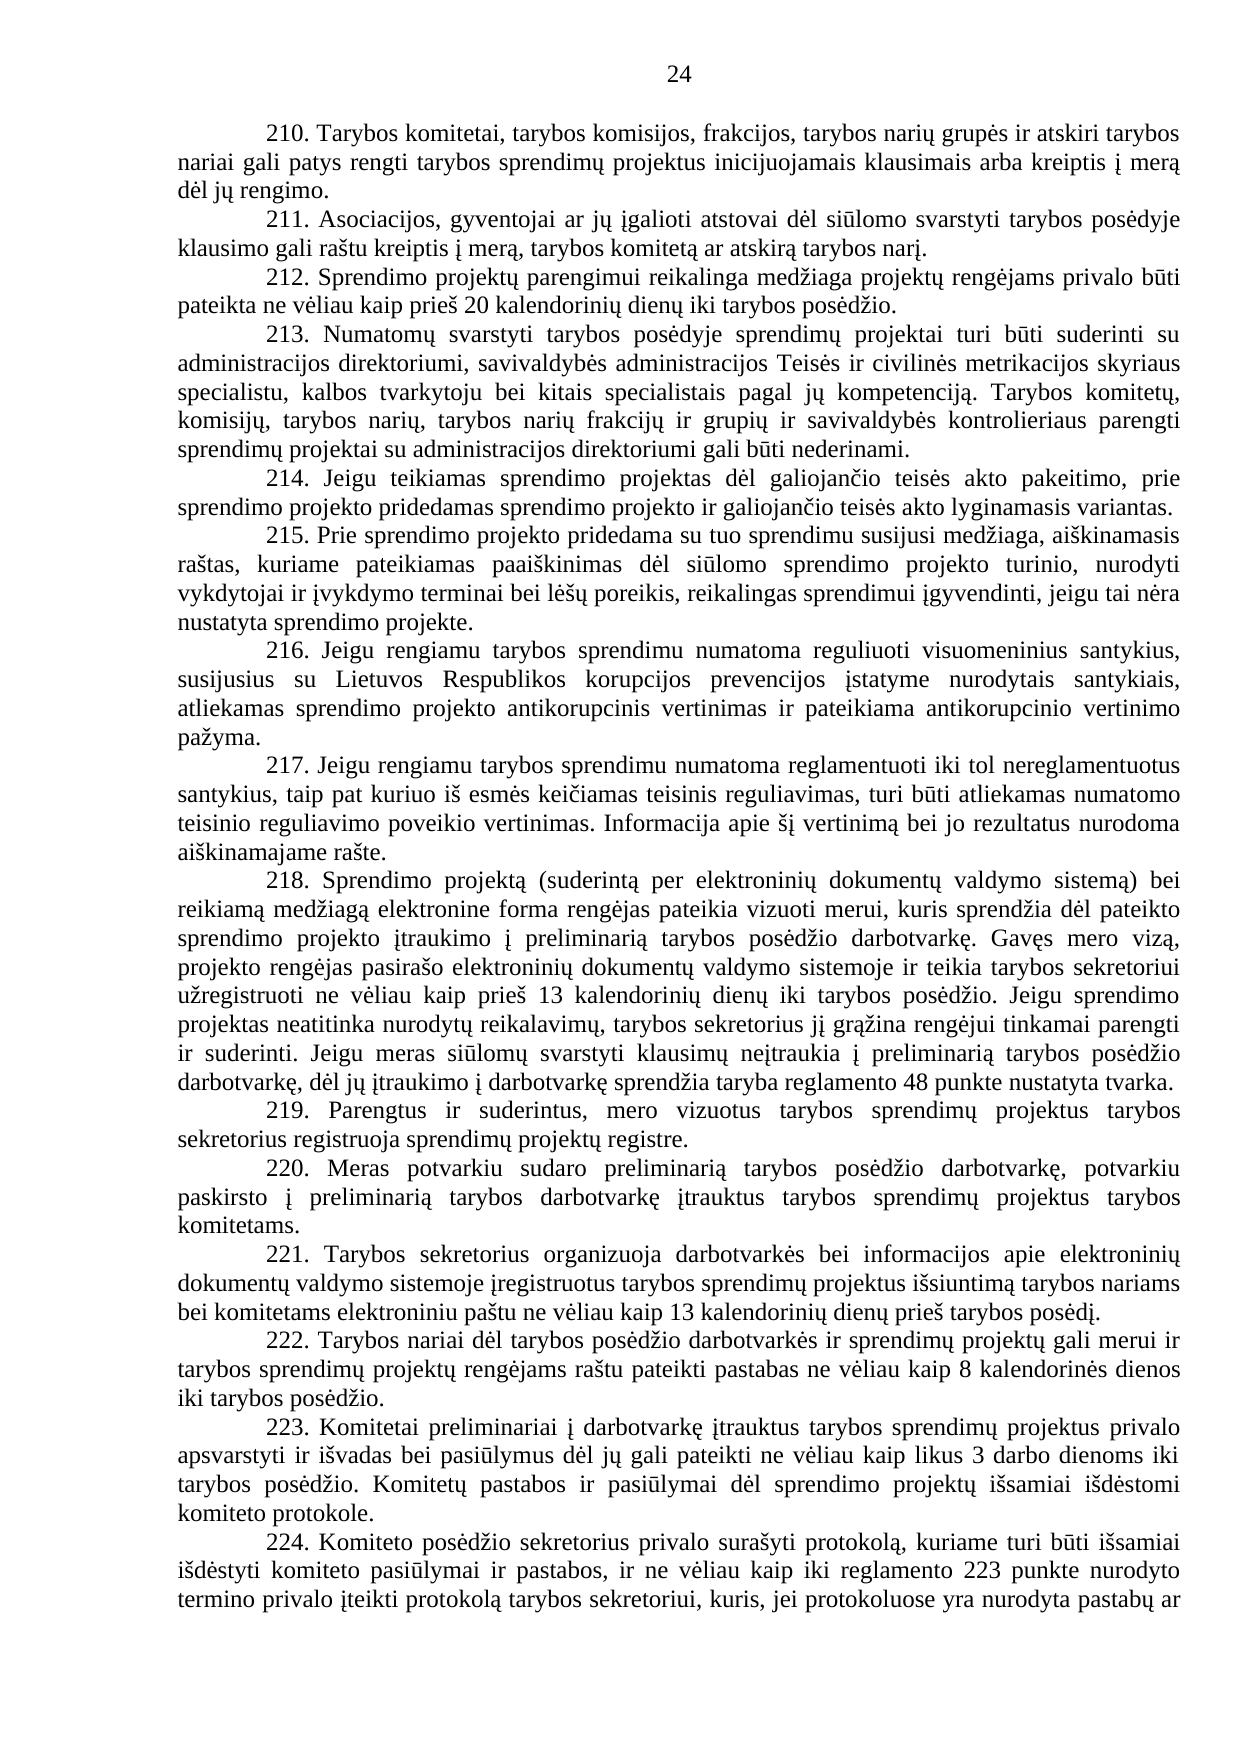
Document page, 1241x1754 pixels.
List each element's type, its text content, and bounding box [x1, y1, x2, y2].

text 216. Jeigu rengiamu tarybos sprendimu numatoma reguliuoti visuomeninius santykius, susijusius su Lietuvos Respublikos korupcijos prevencijos įstatyme nurodytais santykiais, atliekamas sprendimo projekto antikorupcinis vertinimas ir pateikiama antikorupcinio vertinimo pažyma. [177, 636, 1181, 751]
text 217. Jeigu rengiamu tarybos sprendimu numatoma reglamentuoti iki tol nereglamentuotus santykius, taip pat kuriuo iš esmės keičiamas teisinis reguliavimas, turi būti atliekamas numatomo teisinio reguliavimo poveikio vertinimas. Informacija apie šį vertinimą bei jo rezultatus nurodoma aiškinamajame rašte. [177, 751, 1181, 866]
text 222. Tarybos nariai dėl tarybos posėdžio darbotvarkės ir sprendimų projektų gali merui ir tarybos sprendimų projektų rengėjams raštu pateikti pastabas ne vėliau kaip 8 kalendorinės dienos iki tarybos posėdžio. [177, 1326, 1181, 1412]
text 224. Komiteto posėdžio sekretorius privalo surašyti protokolą, kuriame turi būti išsamiai išdėstyti komiteto pasiūlymai ir pastabos, ir ne vėliau kaip iki reglamento 223 punkte nurodyto termino privalo įteikti protokolą tarybos sekretoriui, kuris, jei protokoluose yra nurodyta pastabų ar [177, 1527, 1181, 1613]
text 215. Prie sprendimo projekto pridedama su tuo sprendimu susijusi medžiaga, aiškinamasis raštas, kuriame pateikiamas paaiškinimas dėl siūlomo sprendimo projekto turinio, nurodyti vykdytojai ir įvykdymo terminai bei lėšų poreikis, reikalingas sprendimui įgyvendinti, jeigu tai nėra nustatyta sprendimo projekte. [177, 521, 1181, 636]
text 213. Numatomų svarstyti tarybos posėdyje sprendimų projektai turi būti suderinti su administracijos direktoriumi, savivaldybės administracijos Teisės ir civilinės metrikacijos skyriaus specialistu, kalbos tvarkytoju bei kitais specialistais pagal jų kompetenciją. Tarybos komitetų, komisijų, tarybos narių, tarybos narių frakcijų ir grupių ir savivaldybės kontrolieriaus parengti sprendimų projektai su administracijos direktoriumi gali būti nederinami. [177, 319, 1181, 463]
text 210. Tarybos komitetai, tarybos komisijos, frakcijos, tarybos narių grupės ir atskiri tarybos nariai gali patys rengti tarybos sprendimų projektus inicijuojamais klausimais arba kreiptis į merą dėl jų rengimo. [177, 118, 1181, 204]
text 223. Komitetai preliminariai į darbotvarkę įtrauktus tarybos sprendimų projektus privalo apsvarstyti ir išvadas bei pasiūlymus dėl jų gali pateikti ne vėliau kaip likus 3 darbo dienoms iki tarybos posėdžio. Komitetų pastabos ir pasiūlymai dėl sprendimo projektų išsamiai išdėstomi komiteto protokole. [177, 1412, 1181, 1527]
text 211. Asociacijos, gyventojai ar jų įgalioti atstovai dėl siūlomo svarstyti tarybos posėdyje klausimo gali raštu kreiptis į merą, tarybos komitetą ar atskirą tarybos narį. [177, 204, 1181, 262]
text 221. Tarybos sekretorius organizuoja darbotvarkės bei informacijos apie elektroninių dokumentų valdymo sistemoje įregistruotus tarybos sprendimų projektus išsiuntimą tarybos nariams bei komitetams elektroniniu paštu ne vėliau kaip 13 kalendorinių dienų prieš tarybos posėdį. [177, 1239, 1181, 1326]
text 219. Parengtus ir suderintus, mero vizuotus tarybos sprendimų projektus tarybos sekretorius registruoja sprendimų projektų registre. [177, 1096, 1181, 1153]
text 212. Sprendimo projektų parengimui reikalinga medžiaga projektų rengėjams privalo būti pateikta ne vėliau kaip prieš 20 kalendorinių dienų iki tarybos posėdžio. [177, 262, 1181, 319]
text 220. Meras potvarkiu sudaro preliminarią tarybos posėdžio darbotvarkę, potvarkiu paskirsto į preliminarią tarybos darbotvarkę įtrauktus tarybos sprendimų projektus tarybos komitetams. [177, 1153, 1181, 1239]
text 218. Sprendimo projektą (suderintą per elektroninių dokumentų valdymo sistemą) bei reikiamą medžiagą elektronine forma rengėjas pateikia vizuoti merui, kuris sprendžia dėl pateikto sprendimo projekto įtraukimo į preliminarią tarybos posėdžio darbotvarkę. Gavęs mero vizą, projekto rengėjas pasirašo elektroninių dokumentų valdymo sistemoje ir teikia tarybos sekretoriui užregistruoti ne vėliau kaip prieš 13 kalendorinių dienų iki tarybos posėdžio. Jeigu sprendimo projektas neatitinka nurodytų reikalavimų, tarybos sekretorius jį grąžina rengėjui tinkamai parengti ir suderinti. Jeigu meras siūlomų svarstyti klausimų neįtraukia į preliminarią tarybos posėdžio darbotvarkę, dėl jų įtraukimo į darbotvarkę sprendžia taryba reglamento 48 punkte nustatyta tvarka. [177, 866, 1181, 1096]
text 214. Jeigu teikiamas sprendimo projektas dėl galiojančio teisės akto pakeitimo, prie sprendimo projekto pridedamas sprendimo projekto ir galiojančio teisės akto lyginamasis variantas. [177, 463, 1181, 521]
